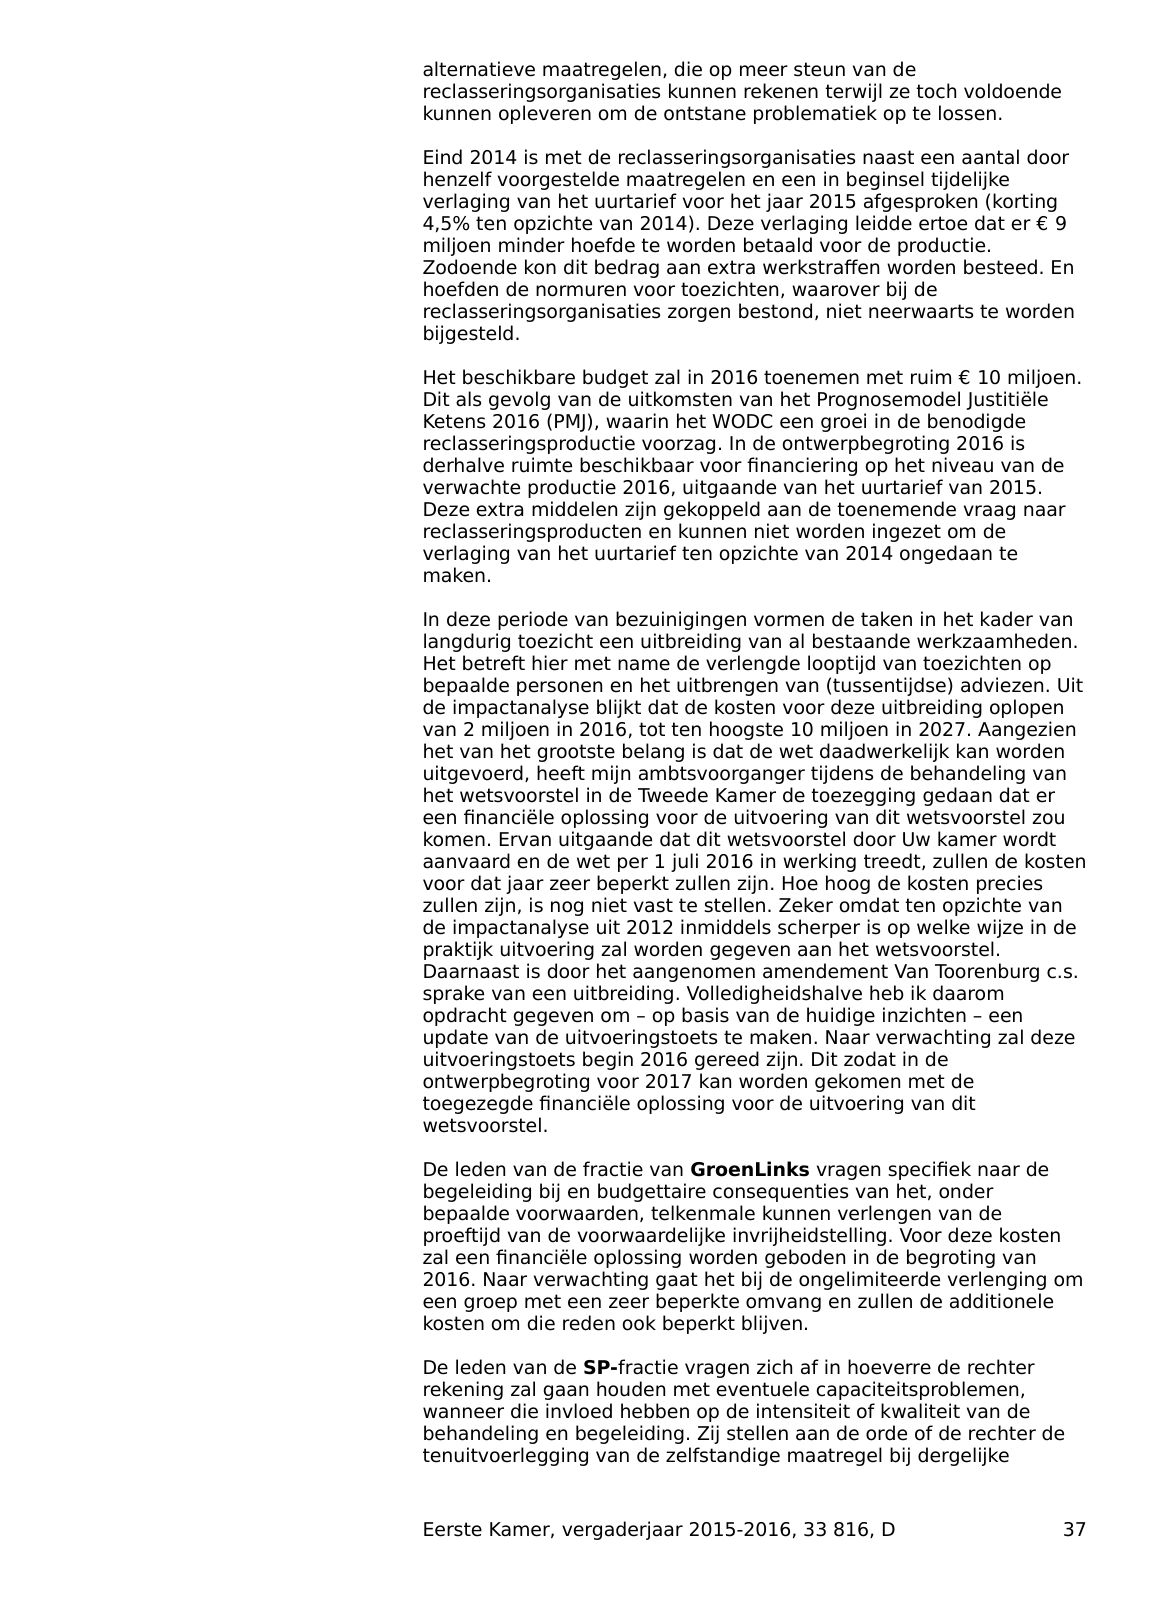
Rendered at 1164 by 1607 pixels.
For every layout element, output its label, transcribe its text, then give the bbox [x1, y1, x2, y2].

text Eind 2014 is met de reclasseringsorganisaties naast een aantal door henzelf voorgestelde maatregelen en een in beginsel tijdelijke verlaging van het uurtarief voor het jaar 2015 afgesproken (korting 4,5% ten opzichte van 2014). Deze verlaging leidde ertoe dat er € 9 miljoen minder hoefde te worden betaald voor de productie. Zodoende kon dit bedrag aan extra werkstraffen worden besteed. En hoefden de normuren voor toezichten, waarover bij de reclasseringsorganisaties zorgen bestond, niet neerwaarts te worden bijgesteld. [422, 147, 1087, 345]
text alternatieve maatregelen, die op meer steun van de reclasseringsorganisaties kunnen rekenen terwijl ze toch voldoende kunnen opleveren om de ontstane problematiek op te lossen. [422, 59, 1087, 125]
text De leden van de fractie van GroenLinks vragen specifiek naar de begeleiding bij en budgettaire consequenties van het, onder bepaalde voorwaarden, telkenmale kunnen verlengen van de proeftijd van de voorwaardelijke invrijheidstelling. Voor deze kosten zal een financiële oplossing worden geboden in de begroting van 2016. Naar verwachting gaat het bij de ongelimiteerde verlenging om een groep met een zeer beperkte omvang en zullen de additionele kosten om die reden ook beperkt blijven. [422, 1159, 1087, 1335]
text Het beschikbare budget zal in 2016 toenemen met ruim € 10 miljoen. Dit als gevolg van de uitkomsten van het Prognosemodel Justitiële Ketens 2016 (PMJ), waarin het WODC een groei in de benodigde reclasseringsproductie voorzag. In de ontwerpbegroting 2016 is derhalve ruimte beschikbaar voor financiering op het niveau van de verwachte productie 2016, uitgaande van het uurtarief van 2015. Deze extra middelen zijn gekoppeld aan de toenemende vraag naar reclasseringsproducten en kunnen niet worden ingezet om de verlaging van het uurtarief ten opzichte van 2014 ongedaan te maken. [422, 367, 1087, 587]
text De leden van de SP-fractie vragen zich af in hoeverre de rechter rekening zal gaan houden met eventuele capaciteitsproblemen, wanneer die invloed hebben op de intensiteit of kwaliteit van de behandeling en begeleiding. Zij stellen aan de orde of de rechter de tenuitvoerlegging van de zelfstandige maatregel bij dergelijke [422, 1357, 1087, 1467]
text In deze periode van bezuinigingen vormen de taken in het kader van langdurig toezicht een uitbreiding van al bestaande werkzaamheden. Het betreft hier met name de verlengde looptijd van toezichten op bepaalde personen en het uitbrengen van (tussentijdse) adviezen. Uit de impactanalyse blijkt dat de kosten voor deze uitbreiding oplopen van 2 miljoen in 2016, tot ten hoogste 10 miljoen in 2027. Aangezien het van het grootste belang is dat de wet daadwerkelijk kan worden uitgevoerd, heeft mijn ambtsvoorganger tijdens de behandeling van het wetsvoorstel in de Tweede Kamer de toezegging gedaan dat er een financiële oplossing voor de uitvoering van dit wetsvoorstel zou komen. Ervan uitgaande dat dit wetsvoorstel door Uw kamer wordt aanvaard en de wet per 1 juli 2016 in werking treedt, zullen de kosten voor dat jaar zeer beperkt zullen zijn. Hoe hoog de kosten precies zullen zijn, is nog niet vast te stellen. Zeker omdat ten opzichte van de impactanalyse uit 2012 inmiddels scherper is op welke wijze in de praktijk uitvoering zal worden gegeven aan het wetsvoorstel. Daarnaast is door het aangenomen amendement Van Toorenburg c.s. sprake van een uitbreiding. Volledigheidshalve heb ik daarom opdracht gegeven om – op basis van de huidige inzichten – een update van de uitvoeringstoets te maken. Naar verwachting zal deze uitvoeringstoets begin 2016 gereed zijn. Dit zodat in de ontwerpbegroting voor 2017 kan worden gekomen met de toegezegde financiële oplossing voor de uitvoering van dit wetsvoorstel. [422, 609, 1087, 1137]
